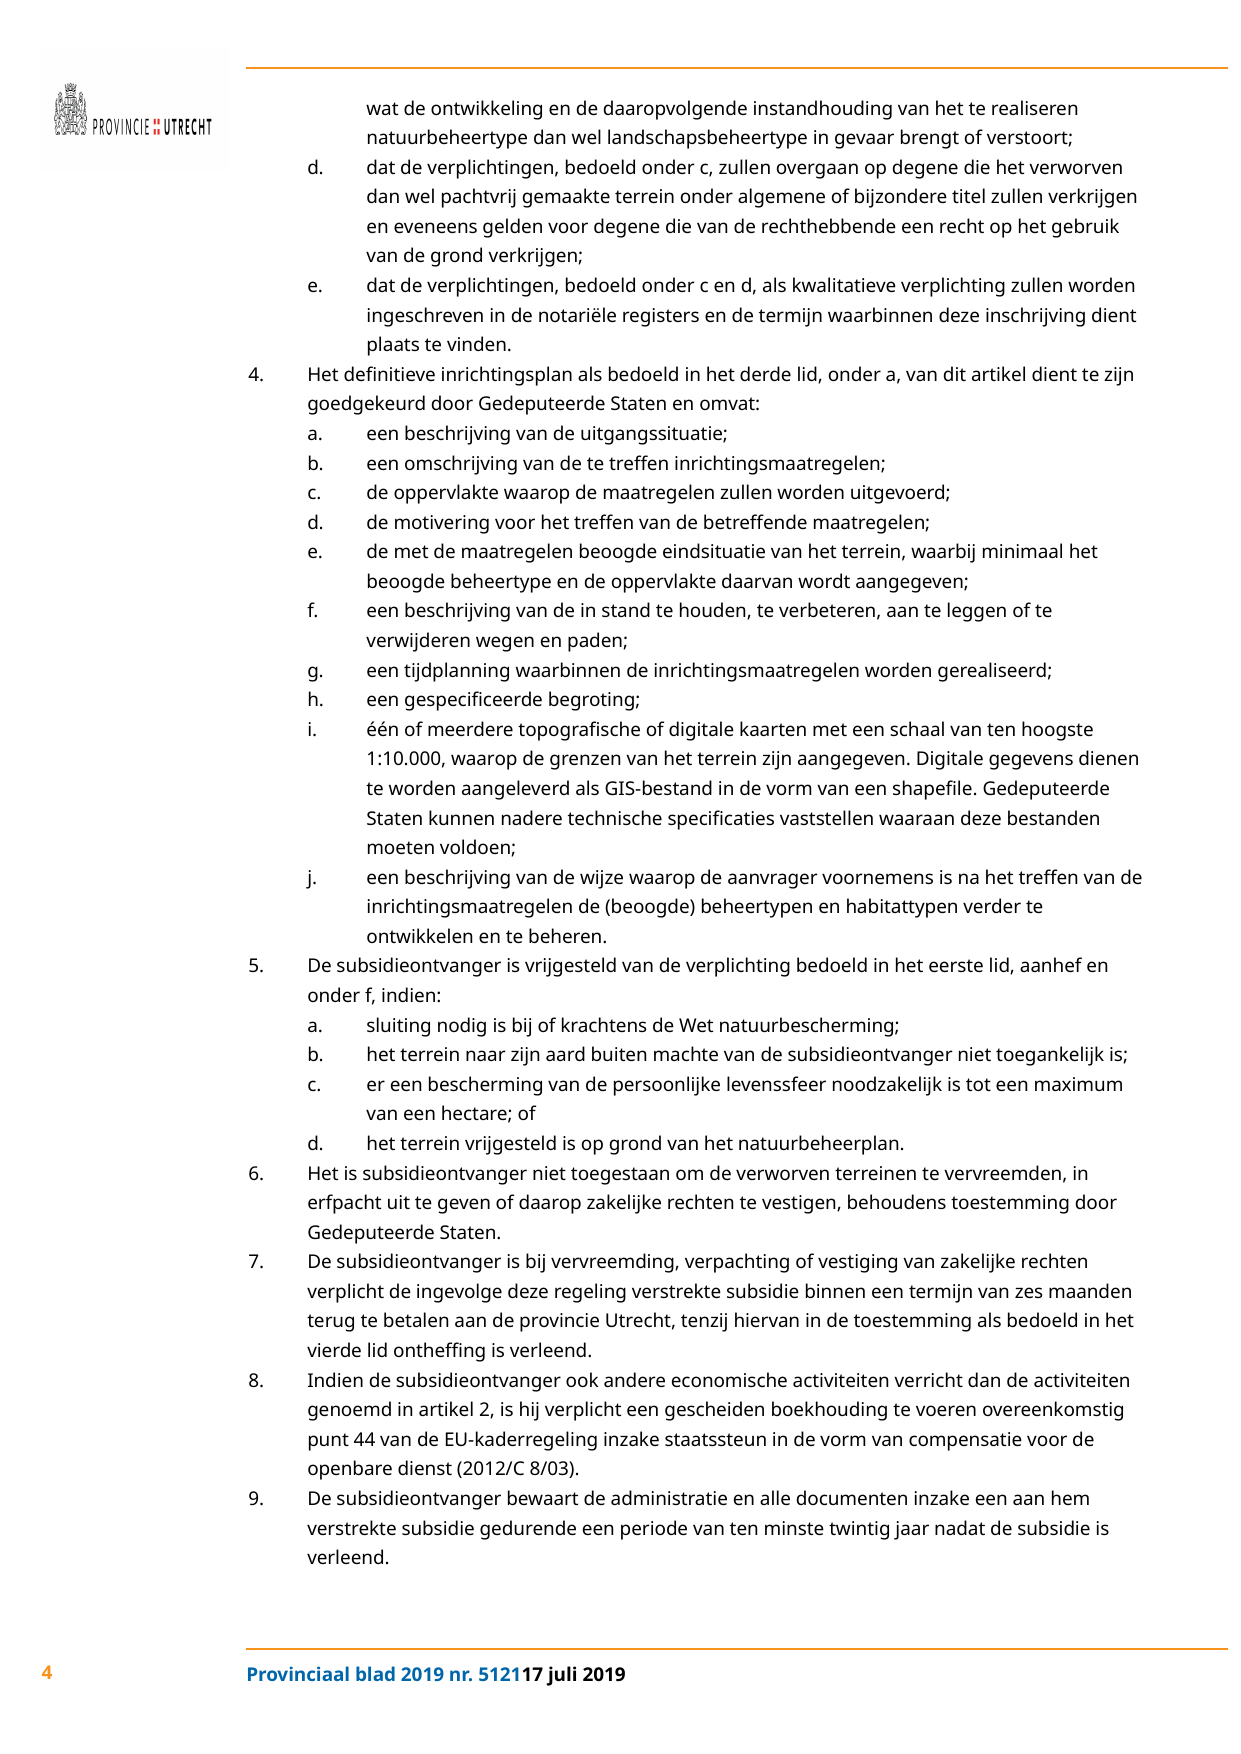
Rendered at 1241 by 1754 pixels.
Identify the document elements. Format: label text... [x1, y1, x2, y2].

list Indien de subsidieontvanger ook andere economische activiteiten verricht dan de activiteiten genoemd in artikel 2, is hij verplicht een gescheiden boekhouding te voeren overeenkomstig punt 44 van de EU-kaderregeling inzake staatssteun in de vorm van compensatie voor de openbare dienst (2012/C 8/03). [248, 1367, 1152, 1481]
list een beschrijving van de uitgangssituatie; [307, 420, 1152, 446]
list een beschrijving van de wijze waarop de aanvrager voornemens is na het treffen van de inrichtingsmaatregelen de (beoogde) beheertypen en habitattypen verder te ontwikkelen en te beheren. [307, 864, 1152, 949]
list één of meerdere topografische of digitale kaarten met een schaal van ten hoogste 1:10.000, waarop de grenzen van het terrein zijn aangegeven. Digitale gegevens dienen te worden aangeleverd als GIS-bestand in de vorm van een shapefile. Gedeputeerde Staten kunnen nadere technische specificaties vaststellen waaraan deze bestanden moeten voldoen; [307, 716, 1152, 860]
list de motivering voor het treffen van de betreffende maatregelen; [307, 509, 1152, 535]
list sluiting nodig is bij of krachtens de Wet natuurbescherming; [307, 1012, 1152, 1038]
list het terrein vrijgesteld is op grond van het natuurbeheerplan. [307, 1130, 1152, 1156]
list een omschrijving van de te treffen inrichtingsmaatregelen; [307, 450, 1152, 476]
list Het is subsidieontvanger niet toegestaan om de verworven terreinen te vervreemden, in erfpacht uit te geven of daarop zakelijke rechten te vestigen, behoudens toestemming door Gedeputeerde Staten. [248, 1160, 1152, 1245]
list de oppervlakte waarop de maatregelen zullen worden uitgevoerd; [307, 479, 1152, 505]
list een tijdplanning waarbinnen de inrichtingsmaatregelen worden gerealiseerd; [307, 657, 1152, 683]
list een beschrijving van de in stand te houden, te verbeteren, aan te leggen of te verwijderen wegen en paden; [307, 598, 1152, 653]
list De subsidieontvanger is vrijgesteld van de verplichting bedoeld in het eerste lid, aanhef en onder f, indien: [248, 953, 1152, 1008]
list het terrein naar zijn aard buiten machte van de subsidieontvanger niet toegankelijk is; [307, 1041, 1152, 1067]
list een gespecificeerde begroting; [307, 686, 1152, 712]
list de met de maatregelen beoogde eindsituatie van het terrein, waarbij minimaal het beoogde beheertype en de oppervlakte daarvan wordt aangegeven; [307, 538, 1152, 594]
list dat de verplichtingen, bedoeld onder c en d, als kwalitatieve verplichting zullen worden ingeschreven in de notariële registers en de termijn waarbinnen deze inschrijving dient plaats te vinden. [307, 272, 1152, 357]
list dat de verplichtingen, bedoeld onder c, zullen overgaan op degene die het verworven dan wel pachtvrij gemaakte terrein onder algemene of bijzondere titel zullen verkrijgen en eveneens gelden voor degene die van de rechthebbende een recht op het gebruik van de grond verkrijgen; [307, 154, 1152, 268]
list De subsidieontvanger is bij vervreemding, verpachting of vestiging van zakelijke rechten verplicht de ingevolge deze regeling verstrekte subsidie binnen een termijn van zes maanden terug te betalen aan de provincie Utrecht, tenzij hiervan in de toestemming als bedoeld in het vierde lid ontheffing is verleend. [248, 1248, 1152, 1363]
picture [41, 47, 231, 172]
list Het definitieve inrichtingsplan als bedoeld in het derde lid, onder a, van dit artikel dient te zijn goedgekeurd door Gedeputeerde Staten en omvat: [248, 361, 1152, 416]
list De subsidieontvanger bewaart de administratie en alle documenten inzake een aan hem verstrekte subsidie gedurende een periode van ten minste twintig jaar nadat de subsidie is verleend. [248, 1485, 1152, 1570]
list er een bescherming van de persoonlijke levenssfeer noodzakelijk is tot een maximum van een hectare; of [307, 1071, 1152, 1126]
list wat de ontwikkeling en de daaropvolgende instandhouding van het te realiseren natuurbeheertype dan wel landschapsbeheertype in gevaar brengt of verstoort; [307, 95, 1152, 150]
